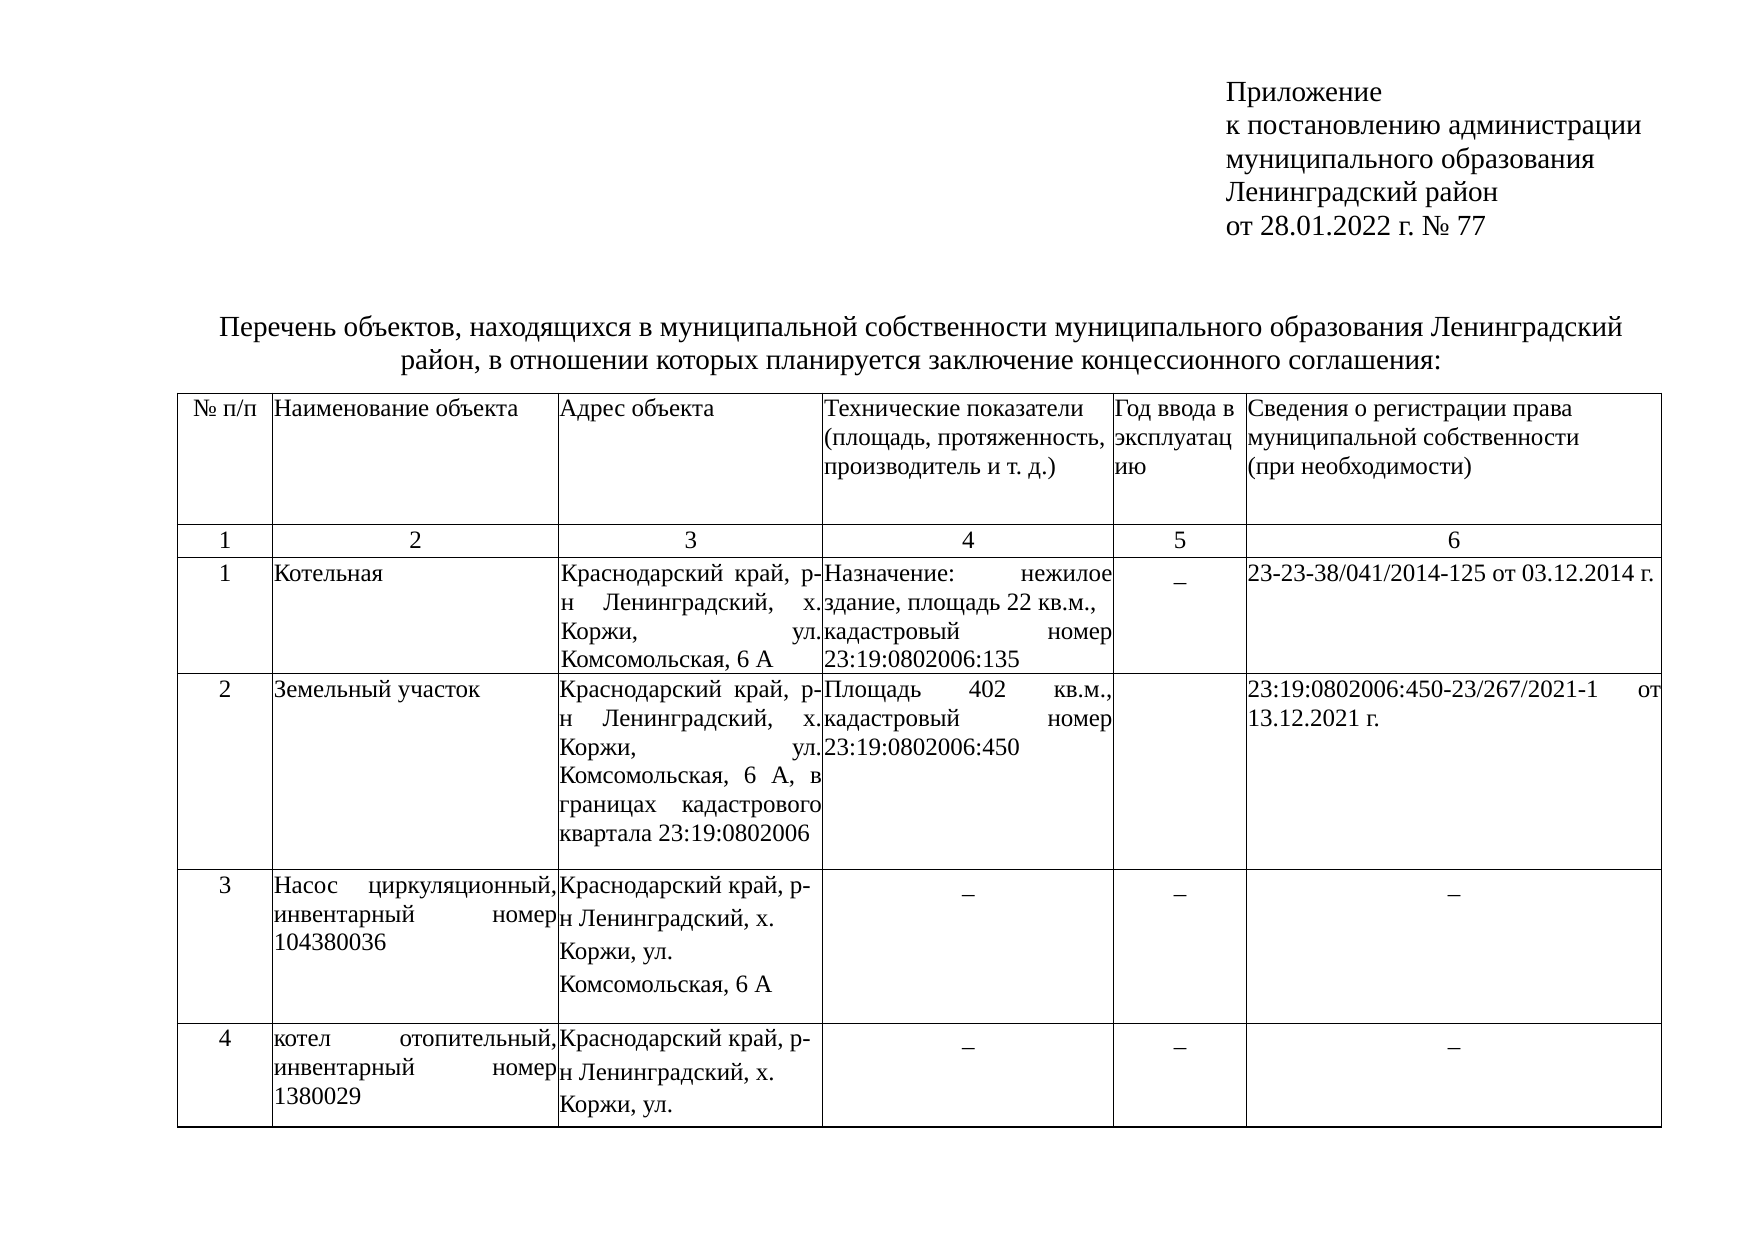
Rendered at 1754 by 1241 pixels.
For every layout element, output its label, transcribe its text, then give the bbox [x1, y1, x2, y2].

table_cell Насос циркуляционный, инвентарный номер 104380036 [273, 870, 558, 1022]
table_cell _ [823, 870, 1113, 1022]
text к постановлению администрации [1226, 107, 1665, 141]
table_cell Краснодарский край, р-н Ленинградский, х. Коржи, ул. [559, 1024, 822, 1126]
table_cell Площадь 402 кв.м., кадастровый номер 23:19:0802006:450 [823, 674, 1113, 869]
table_cell 5 [1114, 525, 1246, 557]
text Ленинградский район [1226, 174, 1665, 208]
table_cell 23-23-38/041/2014-125 от 03.12.2014 г. [1247, 558, 1661, 673]
table_cell Краснодарский край, р-н Ленинградский, х. Коржи, ул. Комсомольская, 6 А [559, 870, 822, 1022]
table_header Сведения о регистрации права муниципальной собственности (при необходимости) [1247, 394, 1661, 524]
table_cell Земельный участок [273, 674, 558, 869]
table_cell 3 [559, 525, 822, 557]
table_cell _ [1114, 1024, 1246, 1126]
table_cell 23:19:0802006:450-23/267/2021-1 от 13.12.2021 г. [1247, 674, 1661, 869]
table_cell Краснодарский край, р-н Ленинградский, х. Коржи, ул. Комсомольская, 6 А [559, 558, 822, 673]
table_cell 2 [178, 674, 272, 869]
table_cell _ [823, 1024, 1113, 1126]
table_cell _ [1247, 1024, 1661, 1126]
table_cell Краснодарский край, р-н Ленинградский, х. Коржи, ул. Комсомольская, 6 А, в границах кадастрового квартала 23:19:0802006 [559, 674, 822, 869]
table_cell 2 [273, 525, 558, 557]
table_cell 4 [823, 525, 1113, 557]
table_cell 4 [178, 1024, 272, 1126]
table_cell _ [1114, 558, 1246, 673]
table_cell 6 [1247, 525, 1661, 557]
table_header Технические показатели (площадь, протяженность, производитель и т. д.) [823, 394, 1113, 524]
table_cell _ [1114, 870, 1246, 1022]
table_cell 1 [178, 525, 272, 557]
table_header Год ввода в эксплуатацию [1114, 394, 1246, 524]
table_cell Котельная [273, 558, 558, 673]
table_cell 1 [178, 558, 272, 673]
text муниципального образования [1226, 141, 1665, 174]
table_cell котел отопительный, инвентарный номер 1380029 [273, 1024, 558, 1126]
table_cell _ [1247, 870, 1661, 1022]
table_cell [1114, 674, 1246, 869]
table_header Наименование объекта [273, 394, 558, 524]
table_cell Назначение: нежилое здание, площадь 22 кв.м., кадастровый номер 23:19:0802006:135 [823, 558, 1113, 673]
table_header № п/п [178, 394, 272, 524]
text Перечень объектов, находящихся в муниципальной собственности муниципального образования Ленинградский район, в отношении которых планируется заключение концессионного соглашения: [177, 309, 1665, 376]
text от 28.01.2022 г. № 77 [1226, 208, 1665, 242]
text Приложение [1226, 74, 1665, 107]
table_header Адрес объекта [559, 394, 822, 524]
table_cell 3 [178, 870, 272, 1022]
